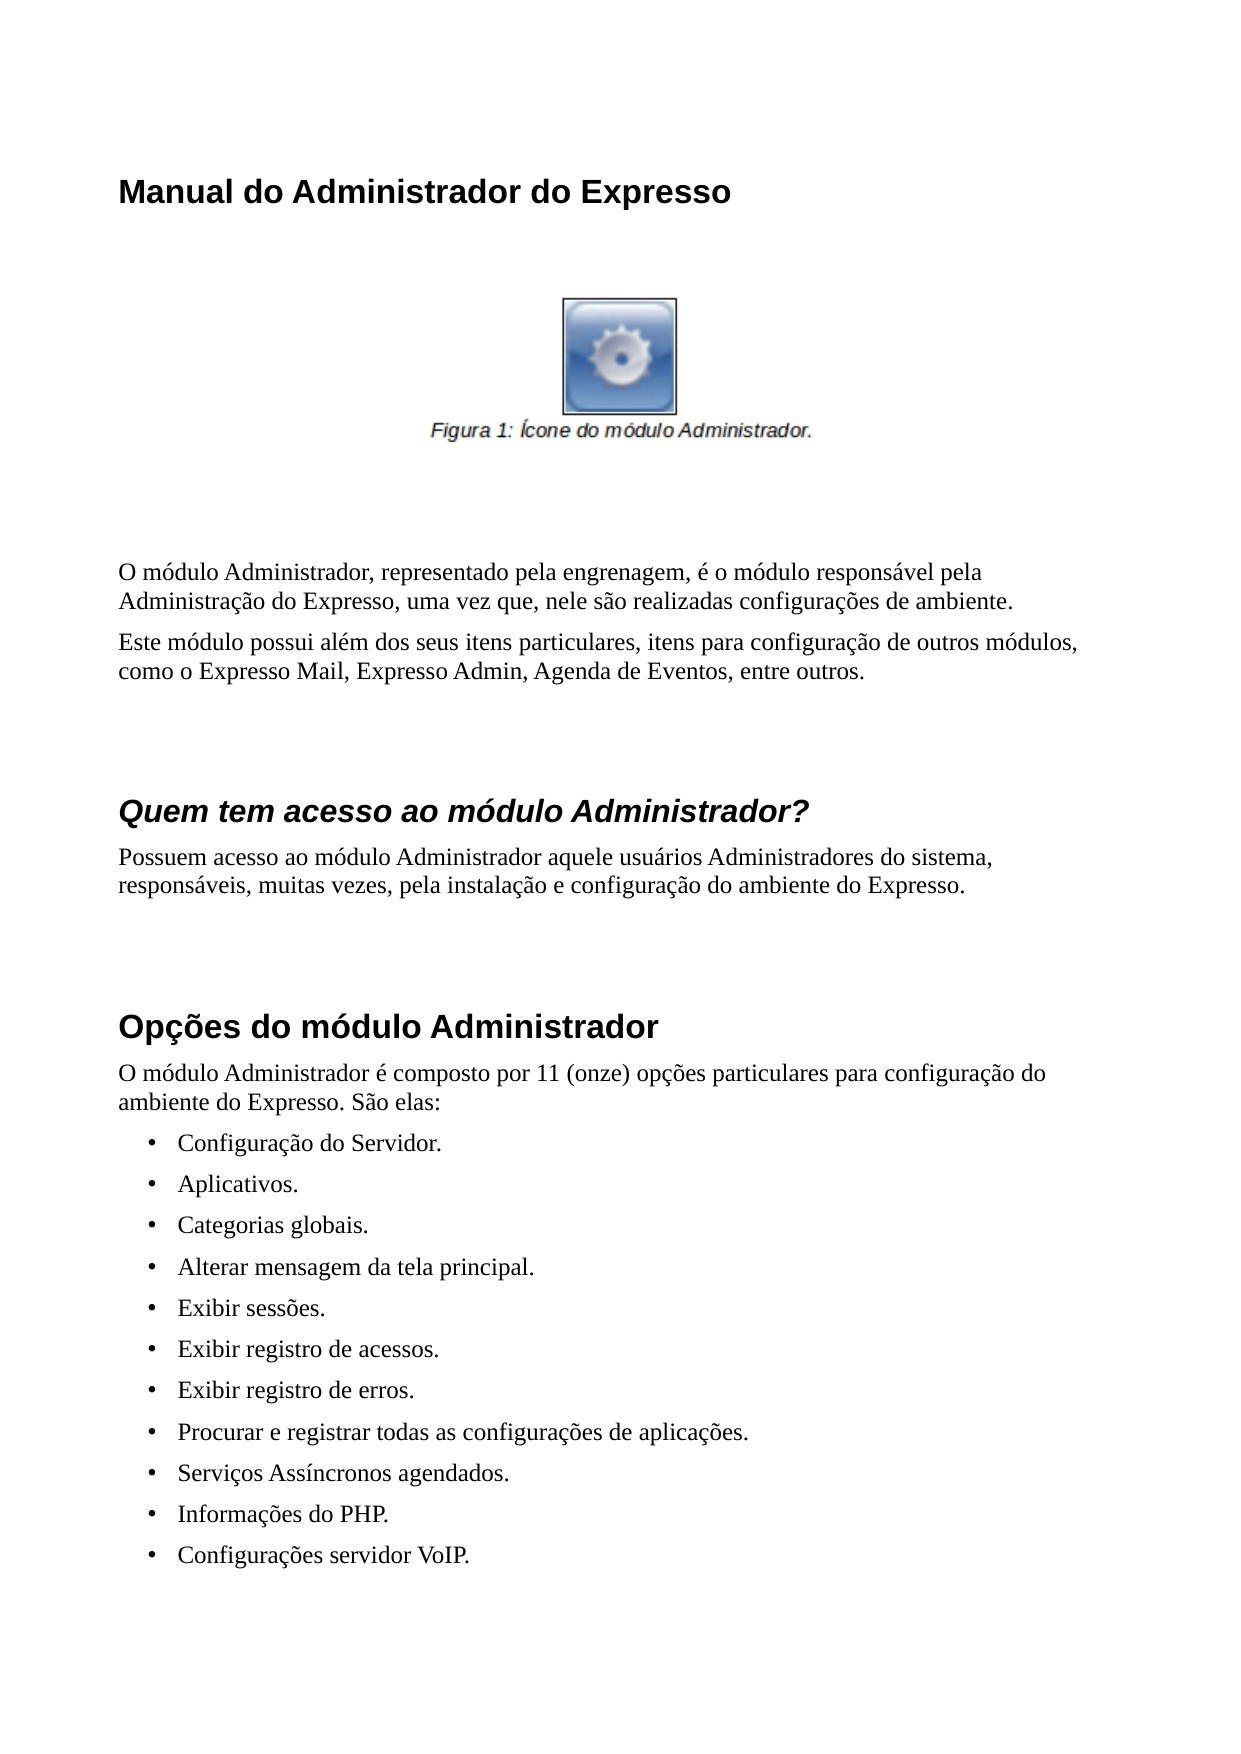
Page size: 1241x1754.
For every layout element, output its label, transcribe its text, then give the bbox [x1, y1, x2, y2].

subtitle Manual do Administrador do Expresso [118, 172, 1122, 211]
list Procurar e registrar todas as configurações de aplicações. [148, 1417, 1122, 1445]
subtitle Opções do módulo Administrador [118, 1007, 1122, 1045]
list Configuração do Servidor. [148, 1128, 1122, 1157]
list Serviços Assíncronos agendados. [148, 1458, 1122, 1487]
text O módulo Administrador, representado pela engrenagem, é o módulo responsável pela Administração do Expresso, uma vez que, nele são realizadas configurações de ambiente. [118, 557, 1122, 615]
list Exibir registro de erros. [148, 1375, 1122, 1404]
text Este módulo possui além dos seus itens particulares, itens para configuração de outros módulos, como o Expresso Mail, Expresso Admin, Agenda de Eventos, entre outros. [118, 627, 1122, 685]
text O módulo Administrador é composto por 11 (onze) opções particulares para configuração do ambiente do Expresso. São elas: [118, 1058, 1122, 1115]
list Alterar mensagem da tela principal. [148, 1252, 1122, 1280]
picture [421, 293, 820, 447]
list Categorias globais. [148, 1210, 1122, 1239]
subtitle Quem tem acesso ao módulo Administrador? [118, 792, 1122, 829]
list Aplicativos. [148, 1169, 1122, 1198]
text Possuem acesso ao módulo Administrador aquele usuários Administradores do sistema, responsáveis, muitas vezes, pela instalação e configuração do ambiente do Expresso. [118, 842, 1122, 899]
list Exibir sessões. [148, 1293, 1122, 1322]
list Configurações servidor VoIP. [148, 1540, 1122, 1569]
list Exibir registro de acessos. [148, 1334, 1122, 1363]
list Informações do PHP. [148, 1499, 1122, 1528]
